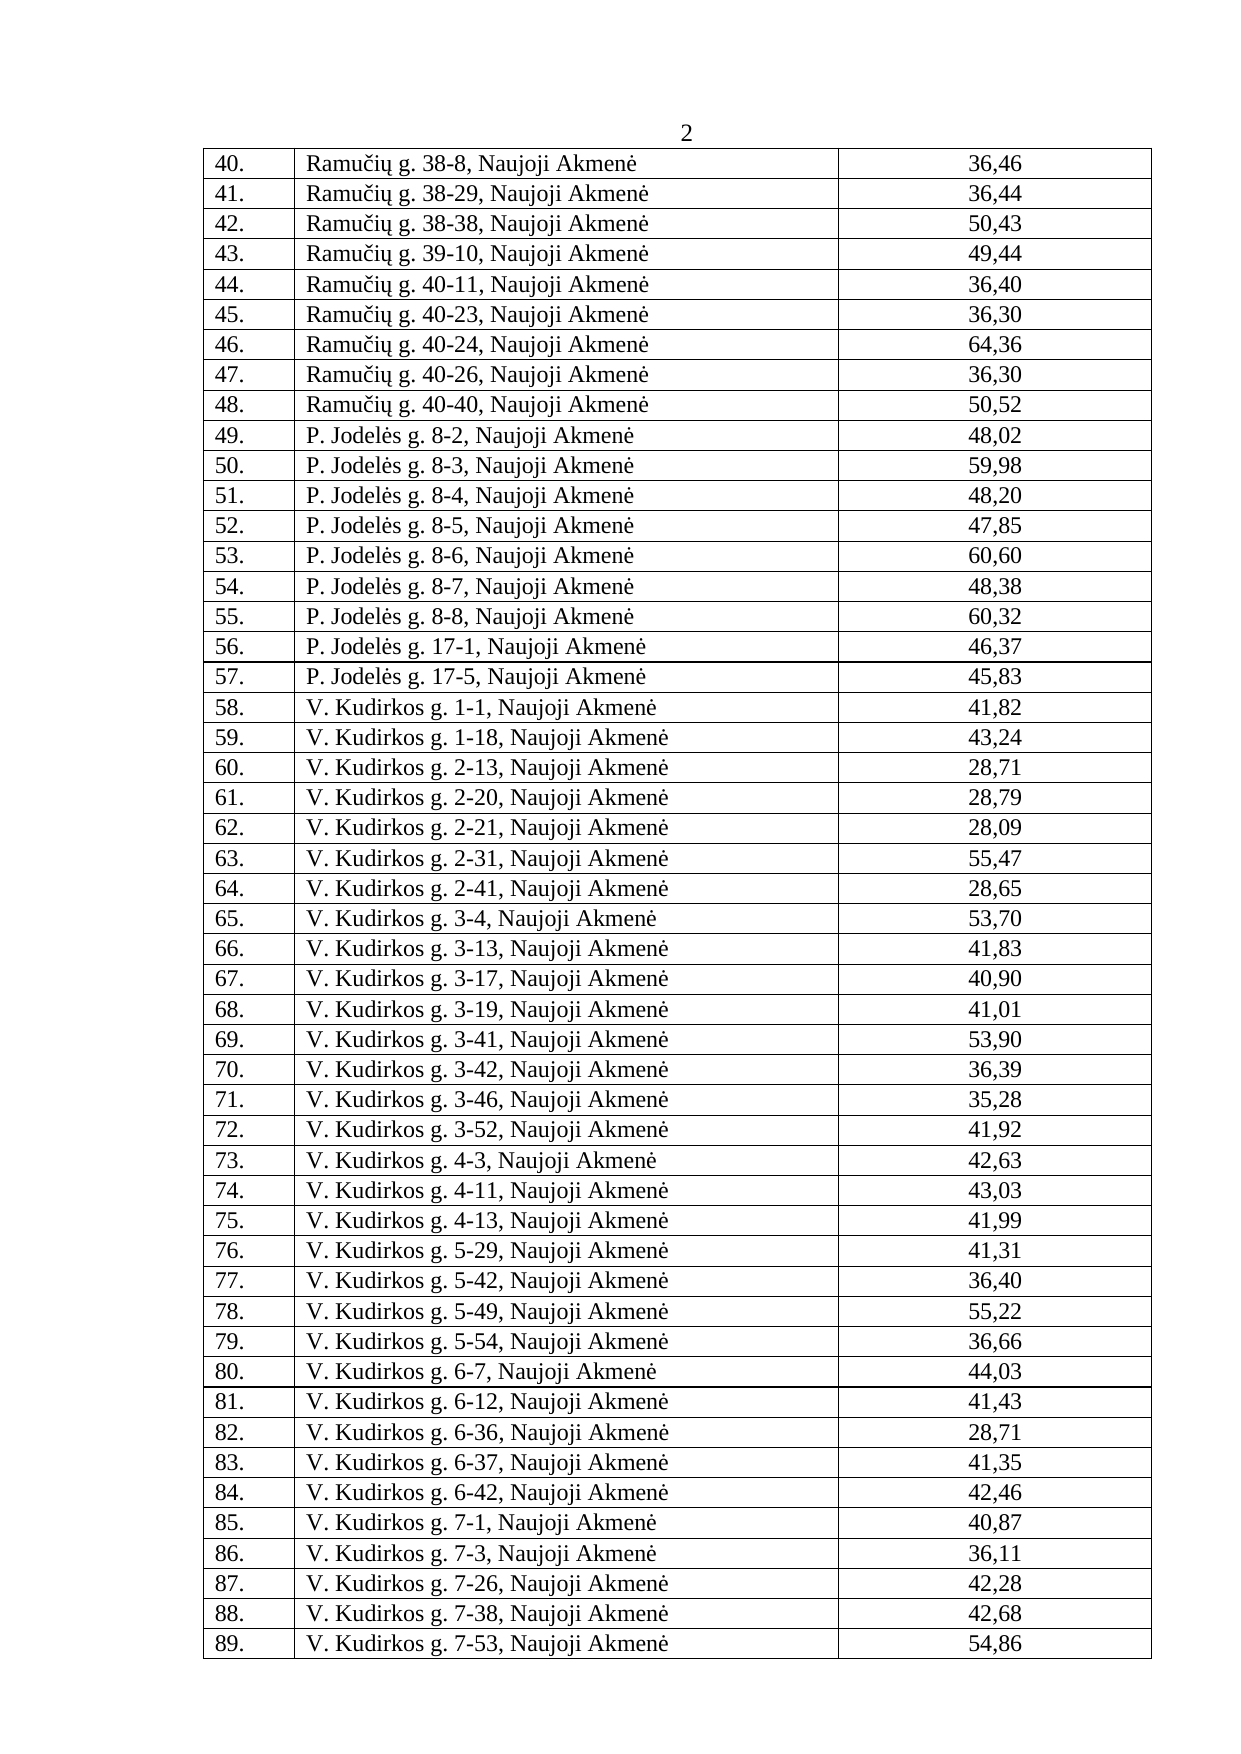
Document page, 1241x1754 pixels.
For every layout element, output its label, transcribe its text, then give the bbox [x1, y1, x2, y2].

table_cell V. Kudirkos g. 1-18, Naujoji Akmenė [295, 723, 838, 752]
table_cell 36,40 [839, 1267, 1151, 1296]
table_cell 66. [204, 934, 294, 963]
table_cell V. Kudirkos g. 7-3, Naujoji Akmenė [295, 1539, 838, 1568]
table_cell 42,28 [839, 1569, 1151, 1598]
table_cell V. Kudirkos g. 2-13, Naujoji Akmenė [295, 753, 838, 782]
table_cell 81. [204, 1388, 294, 1417]
table_cell 36,40 [839, 270, 1151, 299]
table_cell Ramučių g. 39-10, Naujoji Akmenė [295, 239, 838, 268]
table_cell 83. [204, 1448, 294, 1477]
table_cell V. Kudirkos g. 3-52, Naujoji Akmenė [295, 1116, 838, 1145]
table_cell P. Jodelės g. 17-5, Naujoji Akmenė [295, 663, 838, 692]
table_cell Ramučių g. 40-11, Naujoji Akmenė [295, 270, 838, 299]
table_cell V. Kudirkos g. 6-7, Naujoji Akmenė [295, 1357, 838, 1386]
table_cell P. Jodelės g. 8-7, Naujoji Akmenė [295, 572, 838, 601]
table_cell 36,44 [839, 179, 1151, 208]
table_cell V. Kudirkos g. 4-3, Naujoji Akmenė [295, 1146, 838, 1175]
table_cell 79. [204, 1327, 294, 1356]
table_cell 36,46 [839, 149, 1151, 178]
table_cell P. Jodelės g. 8-2, Naujoji Akmenė [295, 421, 838, 450]
table_cell 43,24 [839, 723, 1151, 752]
table_cell Ramučių g. 38-38, Naujoji Akmenė [295, 209, 838, 238]
table_cell 55,47 [839, 844, 1151, 873]
table_cell 28,71 [839, 753, 1151, 782]
table_cell 50,52 [839, 391, 1151, 420]
table_cell V. Kudirkos g. 2-41, Naujoji Akmenė [295, 874, 838, 903]
table_cell V. Kudirkos g. 1-1, Naujoji Akmenė [295, 693, 838, 722]
table_cell 69. [204, 1025, 294, 1054]
table_cell 41,82 [839, 693, 1151, 722]
table_cell P. Jodelės g. 8-4, Naujoji Akmenė [295, 481, 838, 510]
table_cell 43,03 [839, 1176, 1151, 1205]
table_cell 78. [204, 1297, 294, 1326]
table_cell 56. [204, 632, 294, 661]
table_cell 84. [204, 1478, 294, 1507]
table_cell 42,46 [839, 1478, 1151, 1507]
table_cell 68. [204, 995, 294, 1024]
table_cell V. Kudirkos g. 3-41, Naujoji Akmenė [295, 1025, 838, 1054]
table_cell 42. [204, 209, 294, 238]
table_cell 72. [204, 1116, 294, 1145]
table_cell V. Kudirkos g. 2-31, Naujoji Akmenė [295, 844, 838, 873]
table_cell 82. [204, 1418, 294, 1447]
table_cell Ramučių g. 40-26, Naujoji Akmenė [295, 360, 838, 389]
table_cell 60,32 [839, 602, 1151, 631]
table_cell 45,83 [839, 663, 1151, 692]
table_cell V. Kudirkos g. 7-26, Naujoji Akmenė [295, 1569, 838, 1598]
table_cell 41. [204, 179, 294, 208]
table_cell V. Kudirkos g. 4-13, Naujoji Akmenė [295, 1206, 838, 1235]
table_cell 59. [204, 723, 294, 752]
table_cell V. Kudirkos g. 4-11, Naujoji Akmenė [295, 1176, 838, 1205]
table_cell 36,30 [839, 300, 1151, 329]
table_cell 49,44 [839, 239, 1151, 268]
table_cell 40,90 [839, 965, 1151, 994]
table_cell 48,20 [839, 481, 1151, 510]
table_cell V. Kudirkos g. 7-53, Naujoji Akmenė [295, 1629, 838, 1658]
table_cell 55,22 [839, 1297, 1151, 1326]
table_cell 73. [204, 1146, 294, 1175]
table_cell 86. [204, 1539, 294, 1568]
table_cell 41,01 [839, 995, 1151, 1024]
table_cell Ramučių g. 38-29, Naujoji Akmenė [295, 179, 838, 208]
table_cell V. Kudirkos g. 5-54, Naujoji Akmenė [295, 1327, 838, 1356]
table_cell 47. [204, 360, 294, 389]
table_cell V. Kudirkos g. 5-42, Naujoji Akmenė [295, 1267, 838, 1296]
table_cell 64,36 [839, 330, 1151, 359]
table_cell 67. [204, 965, 294, 994]
table_cell 49. [204, 421, 294, 450]
table_cell 54. [204, 572, 294, 601]
table_cell 60,60 [839, 542, 1151, 571]
table_cell 58. [204, 693, 294, 722]
table_cell 55. [204, 602, 294, 631]
table_cell 36,11 [839, 1539, 1151, 1568]
table_cell Ramučių g. 40-40, Naujoji Akmenė [295, 391, 838, 420]
table_cell 47,85 [839, 511, 1151, 541]
table_cell P. Jodelės g. 8-8, Naujoji Akmenė [295, 602, 838, 631]
table_cell 80. [204, 1357, 294, 1386]
table_cell 51. [204, 481, 294, 510]
table_cell 36,30 [839, 360, 1151, 389]
table_cell 53,90 [839, 1025, 1151, 1054]
table_cell 41,35 [839, 1448, 1151, 1477]
table_cell 45. [204, 300, 294, 329]
table_cell V. Kudirkos g. 6-12, Naujoji Akmenė [295, 1388, 838, 1417]
table_cell 28,09 [839, 814, 1151, 843]
table_cell V. Kudirkos g. 7-38, Naujoji Akmenė [295, 1599, 838, 1628]
table_cell 42,68 [839, 1599, 1151, 1628]
table_cell 57. [204, 663, 294, 692]
table_cell 46,37 [839, 632, 1151, 661]
table_cell 35,28 [839, 1085, 1151, 1114]
table_cell 44. [204, 270, 294, 299]
table_cell 48,38 [839, 572, 1151, 601]
table_cell 88. [204, 1599, 294, 1628]
table_cell 63. [204, 844, 294, 873]
table_cell 41,99 [839, 1206, 1151, 1235]
table_cell 43. [204, 239, 294, 268]
table_cell 65. [204, 904, 294, 933]
table_cell 36,39 [839, 1055, 1151, 1084]
table_cell V. Kudirkos g. 3-13, Naujoji Akmenė [295, 934, 838, 963]
table_cell 54,86 [839, 1629, 1151, 1658]
table_cell V. Kudirkos g. 5-49, Naujoji Akmenė [295, 1297, 838, 1326]
table_cell V. Kudirkos g. 5-29, Naujoji Akmenė [295, 1236, 838, 1266]
table_cell 41,31 [839, 1236, 1151, 1266]
table_cell 64. [204, 874, 294, 903]
table_cell 41,83 [839, 934, 1151, 963]
table_cell V. Kudirkos g. 3-19, Naujoji Akmenė [295, 995, 838, 1024]
table_cell 40,87 [839, 1508, 1151, 1537]
table_cell P. Jodelės g. 17-1, Naujoji Akmenė [295, 632, 838, 661]
table_cell Ramučių g. 38-8, Naujoji Akmenė [295, 149, 838, 178]
table_cell V. Kudirkos g. 6-37, Naujoji Akmenė [295, 1448, 838, 1477]
table_cell 52. [204, 511, 294, 541]
table_cell V. Kudirkos g. 6-42, Naujoji Akmenė [295, 1478, 838, 1507]
table_cell V. Kudirkos g. 3-46, Naujoji Akmenė [295, 1085, 838, 1114]
table_cell 36,66 [839, 1327, 1151, 1356]
table_cell V. Kudirkos g. 3-4, Naujoji Akmenė [295, 904, 838, 933]
table_cell V. Kudirkos g. 2-21, Naujoji Akmenė [295, 814, 838, 843]
table_cell P. Jodelės g. 8-6, Naujoji Akmenė [295, 542, 838, 571]
table_cell 53. [204, 542, 294, 571]
table_cell 60. [204, 753, 294, 782]
table_cell Ramučių g. 40-23, Naujoji Akmenė [295, 300, 838, 329]
table_cell 89. [204, 1629, 294, 1658]
table_cell 42,63 [839, 1146, 1151, 1175]
table_cell 77. [204, 1267, 294, 1296]
table_cell 48,02 [839, 421, 1151, 450]
table_cell P. Jodelės g. 8-5, Naujoji Akmenė [295, 511, 838, 541]
table_cell 28,79 [839, 783, 1151, 812]
table_cell 44,03 [839, 1357, 1151, 1386]
table_cell 76. [204, 1236, 294, 1266]
table_cell P. Jodelės g. 8-3, Naujoji Akmenė [295, 451, 838, 480]
table_cell 48. [204, 391, 294, 420]
table_cell 41,43 [839, 1388, 1151, 1417]
table_cell 46. [204, 330, 294, 359]
table_cell 71. [204, 1085, 294, 1114]
table_cell 28,65 [839, 874, 1151, 903]
table_cell V. Kudirkos g. 6-36, Naujoji Akmenė [295, 1418, 838, 1447]
table_cell 75. [204, 1206, 294, 1235]
table_cell Ramučių g. 40-24, Naujoji Akmenė [295, 330, 838, 359]
table_cell V. Kudirkos g. 7-1, Naujoji Akmenė [295, 1508, 838, 1537]
table_cell 61. [204, 783, 294, 812]
table_cell 40. [204, 149, 294, 178]
table_cell 85. [204, 1508, 294, 1537]
table_cell V. Kudirkos g. 3-17, Naujoji Akmenė [295, 965, 838, 994]
table_cell V. Kudirkos g. 2-20, Naujoji Akmenė [295, 783, 838, 812]
table_cell 70. [204, 1055, 294, 1084]
table_cell 59,98 [839, 451, 1151, 480]
table_cell 74. [204, 1176, 294, 1205]
table_cell 53,70 [839, 904, 1151, 933]
table_cell 50,43 [839, 209, 1151, 238]
table_cell 28,71 [839, 1418, 1151, 1447]
table_cell 50. [204, 451, 294, 480]
table_cell 87. [204, 1569, 294, 1598]
table_cell 41,92 [839, 1116, 1151, 1145]
table_cell 62. [204, 814, 294, 843]
table_cell V. Kudirkos g. 3-42, Naujoji Akmenė [295, 1055, 838, 1084]
